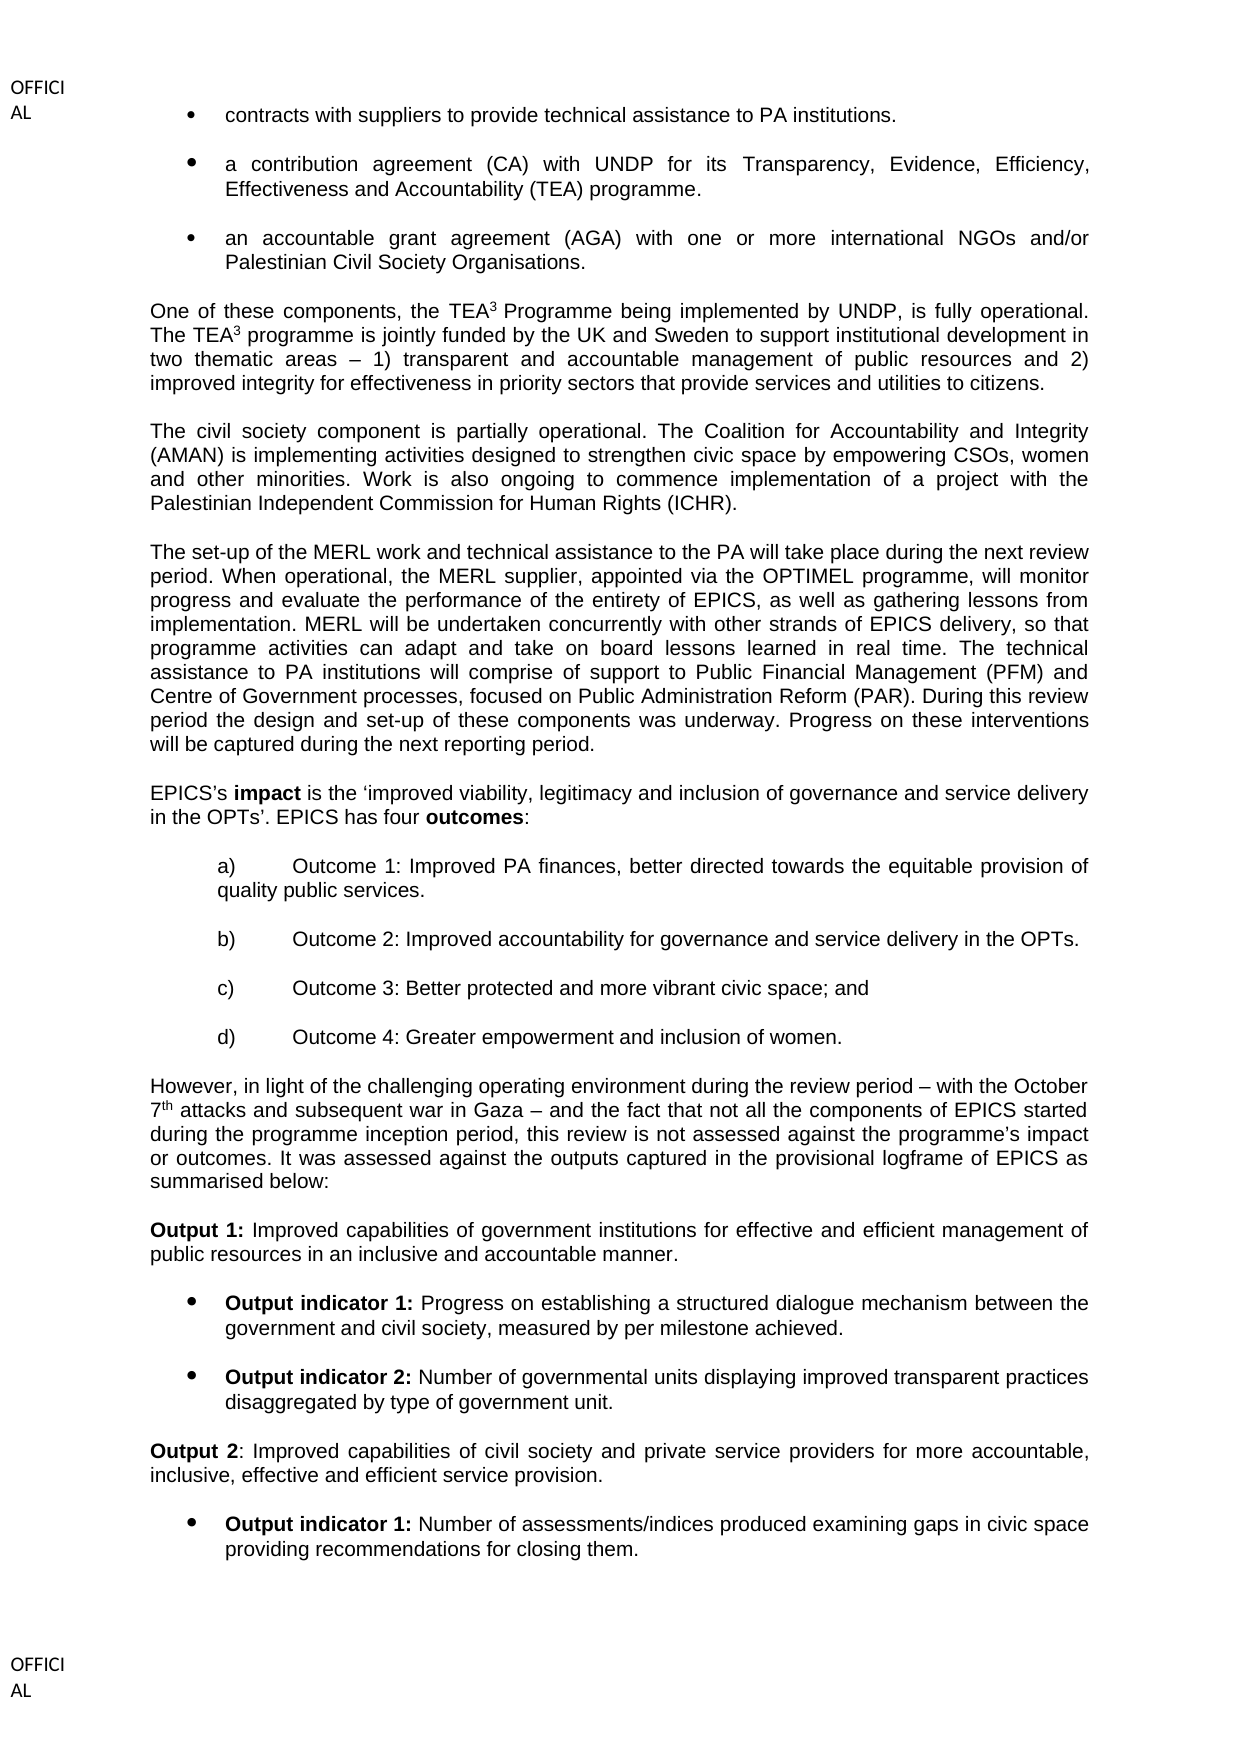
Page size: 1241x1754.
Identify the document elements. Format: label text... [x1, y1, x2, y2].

list a contribution agreement (CA) with UNDP for its Transparency, Evidence, Efficiency, Effectiveness and Accountability (TEA) programme. [187, 152, 1090, 201]
list an accountable grant agreement (AGA) with one or more international NGOs and/or Palestinian Civil Society Organisations. [187, 226, 1090, 273]
list Output indicator 2: Number of governmental units displaying improved transparent practices disaggregated by type of government unit. [187, 1365, 1090, 1414]
list Output indicator 1: Progress on establishing a structured dialogue mechanism between the government and civil society, measured by per milestone achieved. [187, 1291, 1090, 1340]
list However, in light of the challenging operating environment during the review period – with the October 7th attacks and subsequent war in Gaza – and the fact that not all the components of EPICS started during the programme inception period, this review is not assessed against the programme’s impact or outcomes. It was assessed against the outputs captured in the provisional logframe of EPICS as summarised below: [150, 1073, 1090, 1193]
list Output indicator 1: Number of assessments/indices produced examining gaps in civic space providing recommendations for closing them. [187, 1512, 1090, 1561]
list The civil society component is partially operational. The Coalition for Accountability and Integrity (AMAN) is implementing activities designed to strengthen civic space by empowering CSOs, women and other minorities. Work is also ongoing to commence implementation of a project with the Palestinian Independent Commission for Human Rights (ICHR). [150, 419, 1090, 515]
list Outcome 1: Improved PA finances, better directed towards the equitable provision of quality public services. [217, 854, 1090, 902]
list Output 2: Improved capabilities of civil society and private service providers for more accountable, inclusive, effective and efficient service provision. ​ [150, 1439, 1090, 1487]
list The set-up of the MERL work and technical assistance to the PA will take place during the next review period. When operational, the MERL supplier, appointed via the OPTIMEL programme, will monitor progress and evaluate the performance of the entirety of EPICS, as well as gathering lessons from implementation. MERL will be undertaken concurrently with other strands of EPICS delivery, so that programme activities can adapt and take on board lessons learned in real time. The technical assistance to PA institutions will comprise of support to Public Financial Management (PFM) and Centre of Government processes, focused on Public Administration Reform (PAR). During this review period the design and set-up of these components was underway. Progress on these interventions will be captured during the next reporting period. [150, 540, 1090, 756]
list Outcome 4: Greater empowerment and inclusion of women. [217, 1024, 1090, 1048]
list Outcome 2: Improved accountability for governance and service delivery in the OPTs. [217, 927, 1090, 951]
list One of these components, the TEA3 Programme being implemented by UNDP, is fully operational. The TEA3 programme is jointly funded by the UK and Sweden to support institutional development in two thematic areas – 1) transparent and accountable management of public resources and 2) improved integrity for effectiveness in priority sectors that provide services and utilities to citizens. [150, 298, 1090, 394]
list Outcome 3: Better protected and more vibrant civic space; and [217, 976, 1090, 999]
list contracts with suppliers to provide technical assistance to PA institutions. [187, 102, 1090, 127]
list EPICS’s impact is the ‘improved viability, legitimacy and inclusion of governance and service delivery in the OPTs’. EPICS has four outcomes: [150, 781, 1090, 829]
list Output 1: Improved capabilities of government institutions for effective and efficient management of public resources in an inclusive and accountable manner. ​ [150, 1218, 1090, 1266]
